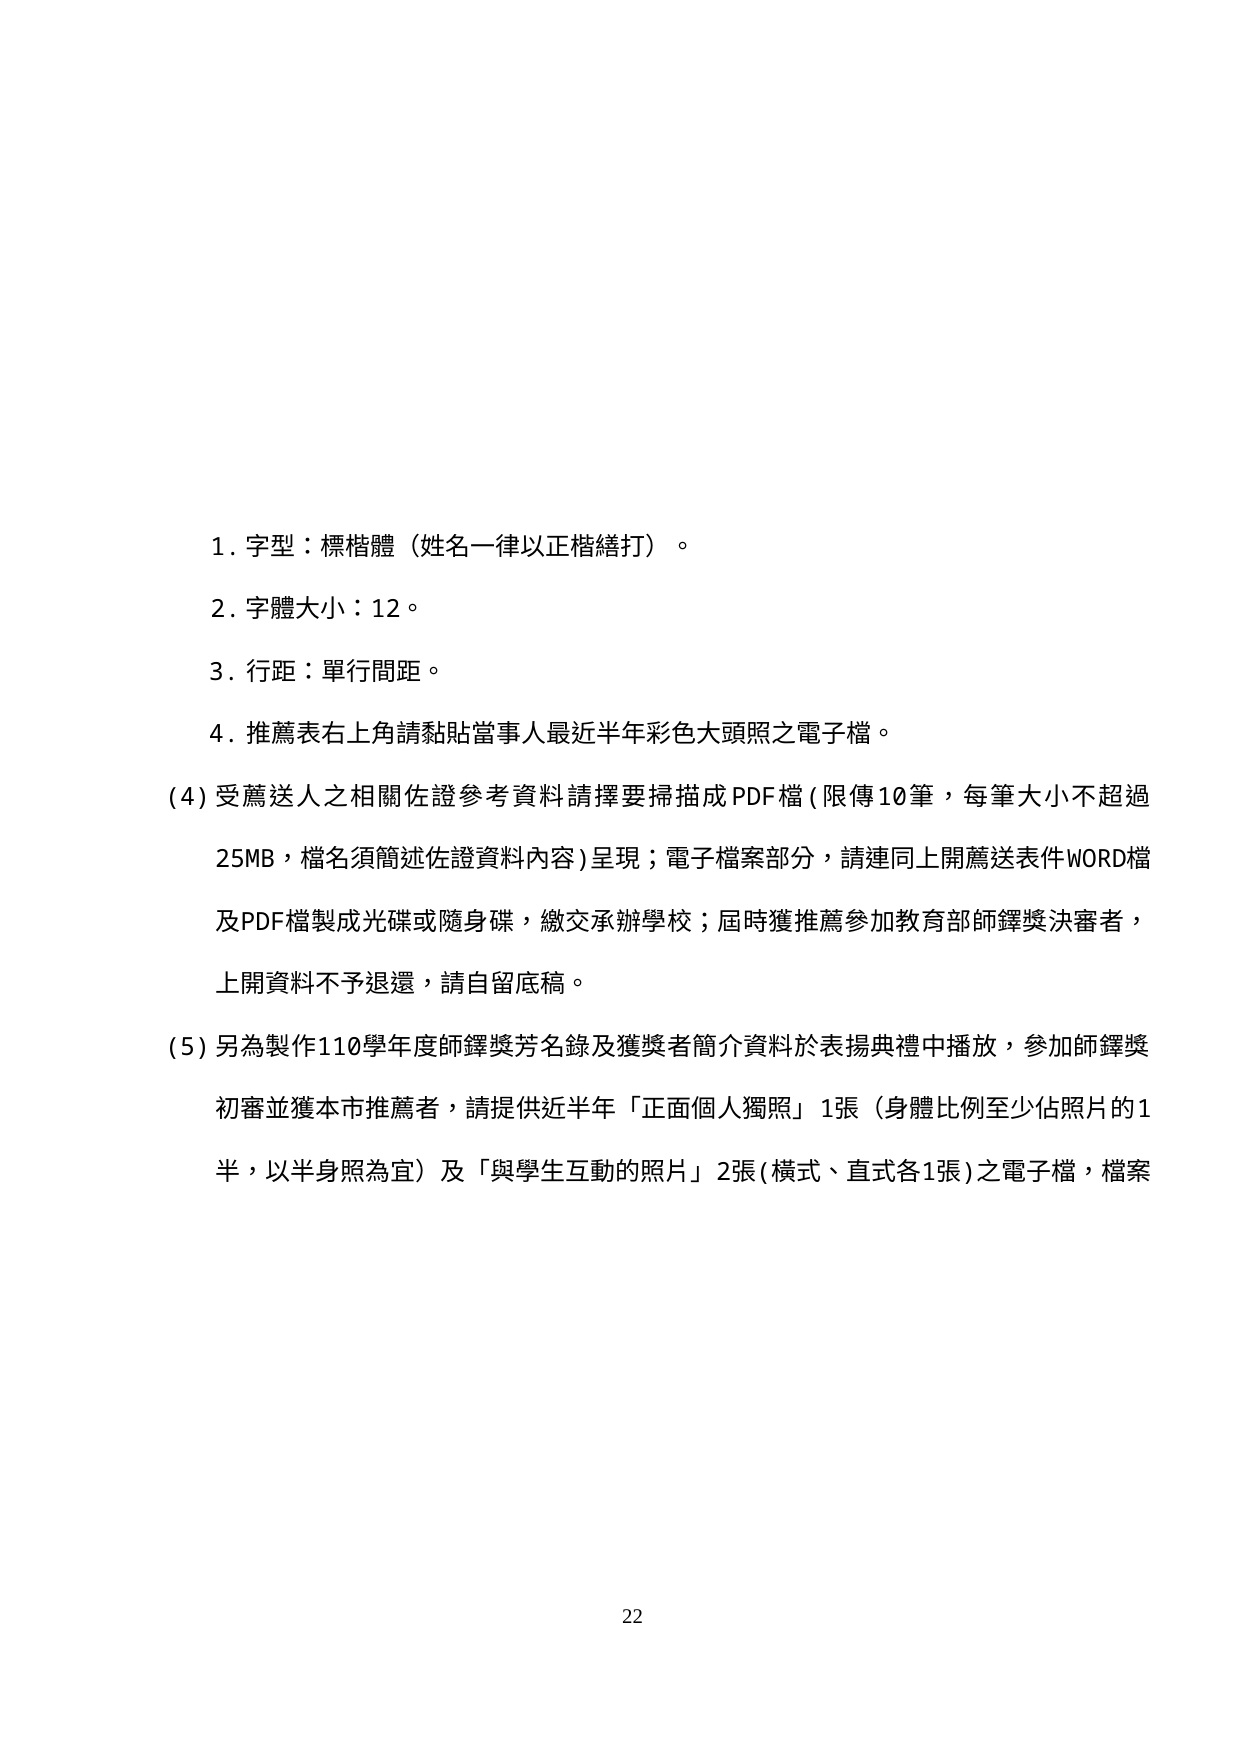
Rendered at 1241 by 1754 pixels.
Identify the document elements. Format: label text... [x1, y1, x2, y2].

list 另為製作110學年度師鐸獎芳名錄及獲獎者簡介資料於表揚典禮中播放，參加師鐸獎初審並獲本市推薦者，請提供近半年「正面個人獨照」1張（身體比例至少佔照片的1半，以半身照為宜）及「與學生互動的照片」2張(橫式、直式各1張)之電子檔，檔案 [165, 1002, 1152, 1190]
list 行距：單行間距。 [209, 627, 1152, 690]
list 字體大小：12。 [210, 565, 1152, 627]
list 受薦送人之相關佐證參考資料請擇要掃描成PDF檔(限傳10筆，每筆大小不超過25MB，檔名須簡述佐證資料內容)呈現；電子檔案部分，請連同上開薦送表件WORD檔及PDF檔製成光碟或隨身碟，繳交承辦學校；屆時獲推薦參加教育部師鐸獎決審者，上開資料不予退還，請自留底稿。 [165, 752, 1152, 1002]
list 字型：標楷體（姓名一律以正楷繕打）。 [210, 502, 1152, 565]
list 推薦表右上角請黏貼當事人最近半年彩色大頭照之電子檔。 [209, 690, 1152, 752]
